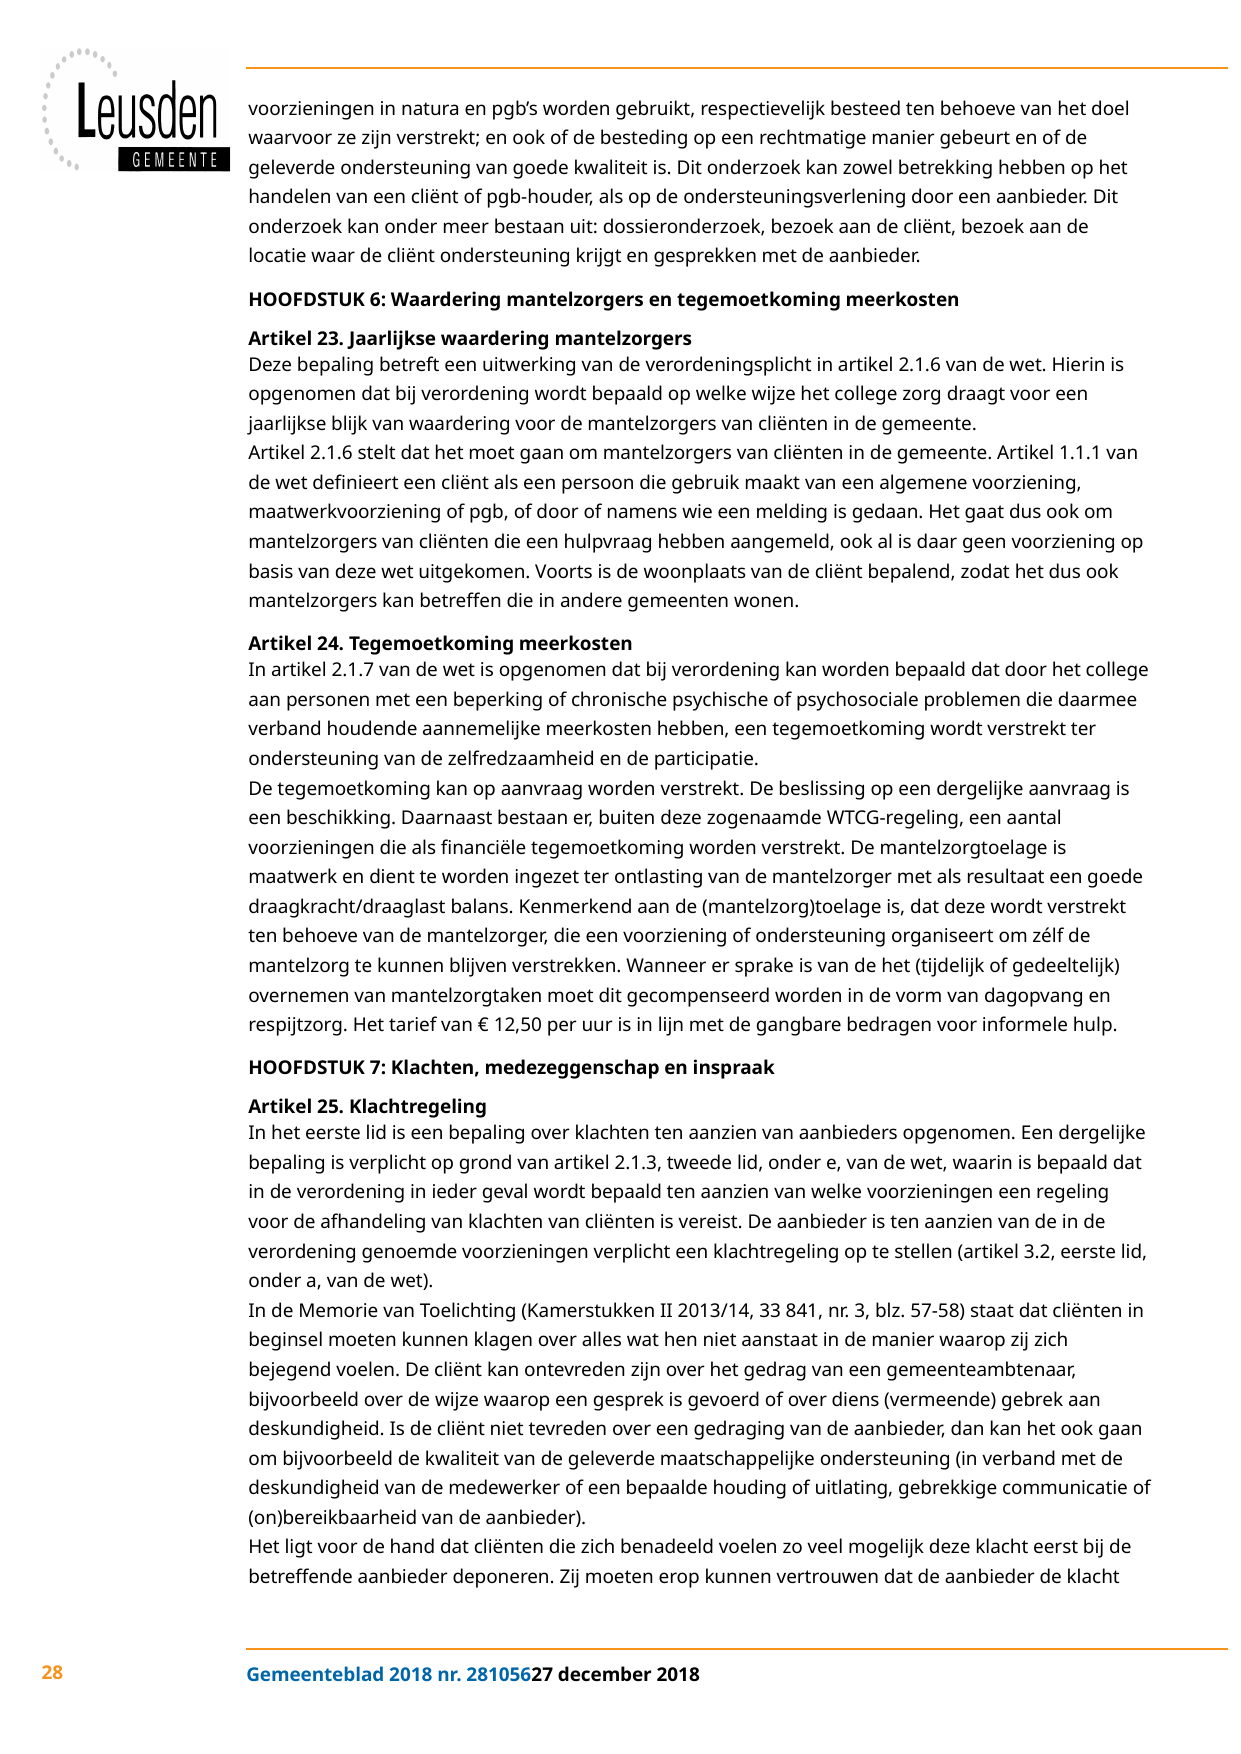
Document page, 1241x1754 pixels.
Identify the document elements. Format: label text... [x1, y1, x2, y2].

text In artikel 2.1.7 van de wet is opgenomen dat bij verordening kan worden bepaald dat door het college aan personen met een beperking of chronische psychische of psychosociale problemen die daarmee verband houdende aannemelijke meerkosten hebben, een tegemoetkoming wordt verstrekt ter ondersteuning van de zelfredzaamheid en de participatie. [248, 656, 1152, 771]
text In het eerste lid is een bepaling over klachten ten aanzien van aanbieders opgenomen. Een dergelijke bepaling is verplicht op grond van artikel 2.1.3, tweede lid, onder e, van de wet, waarin is bepaald dat in de verordening in ieder geval wordt bepaald ten aanzien van welke voorzieningen een regeling voor de afhandeling van klachten van cliënten is vereist. De aanbieder is ten aanzien van de in de verordening genoemde voorzieningen verplicht een klachtregeling op te stellen (artikel 3.2, eerste lid, onder a, van de wet). [248, 1119, 1152, 1293]
text Artikel 25. Klachtregeling [248, 1094, 1152, 1119]
text Deze bepaling betreft een uitwerking van de verordeningsplicht in artikel 2.1.6 van de wet. Hierin is opgenomen dat bij verordening wordt bepaald op welke wijze het college zorg draagt voor een jaarlijkse blijk van waardering voor de mantelzorgers van cliënten in de gemeente. [248, 351, 1152, 436]
picture [41, 47, 231, 172]
text Artikel 2.1.6 stelt dat het moet gaan om mantelzorgers van cliënten in de gemeente. Artikel 1.1.1 van de wet definieert een cliënt als een persoon die gebruik maakt van een algemene voorziening, maatwerkvoorziening of pgb, of door of namens wie een melding is gedaan. Het gaat dus ook om mantelzorgers van cliënten die een hulpvraag hebben aangemeld, ook al is daar geen voorziening op basis van deze wet uitgekomen. Voorts is de woonplaats van de cliënt bepalend, zodat het dus ook mantelzorgers kan betreffen die in andere gemeenten wonen. [248, 439, 1152, 613]
text HOOFDSTUK 6: Waardering mantelzorgers en tegemoetkoming meerkosten [248, 286, 1152, 312]
text HOOFDSTUK 7: Klachten, medezeggenschap en inspraak [248, 1054, 1152, 1080]
text Artikel 23. Jaarlijkse waardering mantelzorgers [248, 325, 1152, 351]
text Artikel 24. Tegemoetkoming meerkosten [248, 631, 1152, 656]
text voorzieningen in natura en pgb’s worden gebruikt, respectievelijk besteed ten behoeve van het doel waarvoor ze zijn verstrekt; en ook of de besteding op een rechtmatige manier gebeurt en of de geleverde ondersteuning van goede kwaliteit is. Dit onderzoek kan zowel betrekking hebben op het handelen van een cliënt of pgb-houder, als op de ondersteuningsverlening door een aanbieder. Dit onderzoek kan onder meer bestaan uit: dossieronderzoek, bezoek aan de cliënt, bezoek aan de locatie waar de cliënt ondersteuning krijgt en gesprekken met de aanbieder. [248, 95, 1152, 268]
text In de Memorie van Toelichting (Kamerstukken II 2013/14, 33 841, nr. 3, blz. 57‐58) staat dat cliënten in beginsel moeten kunnen klagen over alles wat hen niet aanstaat in de manier waarop zij zich bejegend voelen. De cliënt kan ontevreden zijn over het gedrag van een gemeenteambtenaar, bijvoorbeeld over de wijze waarop een gesprek is gevoerd of over diens (vermeende) gebrek aan deskundigheid. Is de cliënt niet tevreden over een gedraging van de aanbieder, dan kan het ook gaan om bijvoorbeeld de kwaliteit van de geleverde maatschappelijke ondersteuning (in verband met de deskundigheid van de medewerker of een bepaalde houding of uitlating, gebrekkige communicatie of (on)bereikbaarheid van de aanbieder). [248, 1297, 1152, 1530]
text De tegemoetkoming kan op aanvraag worden verstrekt. De beslissing op een dergelijke aanvraag is een beschikking. Daarnaast bestaan er, buiten deze zogenaamde WTCG-regeling, een aantal voorzieningen die als financiële tegemoetkoming worden verstrekt. De mantelzorgtoelage is maatwerk en dient te worden ingezet ter ontlasting van de mantelzorger met als resultaat een goede draagkracht/draaglast balans. Kenmerkend aan de (mantelzorg)toelage is, dat deze wordt verstrekt ten behoeve van de mantelzorger, die een voorziening of ondersteuning organiseert om zélf de mantelzorg te kunnen blijven verstrekken. Wanneer er sprake is van de het (tijdelijk of gedeeltelijk) overnemen van mantelzorgtaken moet dit gecompenseerd worden in de vorm van dagopvang en respijtzorg. Het tarief van € 12,50 per uur is in lijn met de gangbare bedragen voor informele hulp. [248, 775, 1152, 1037]
text Het ligt voor de hand dat cliënten die zich benadeeld voelen zo veel mogelijk deze klacht eerst bij de betreffende aanbieder deponeren. Zij moeten erop kunnen vertrouwen dat de aanbieder de klacht [248, 1534, 1152, 1589]
